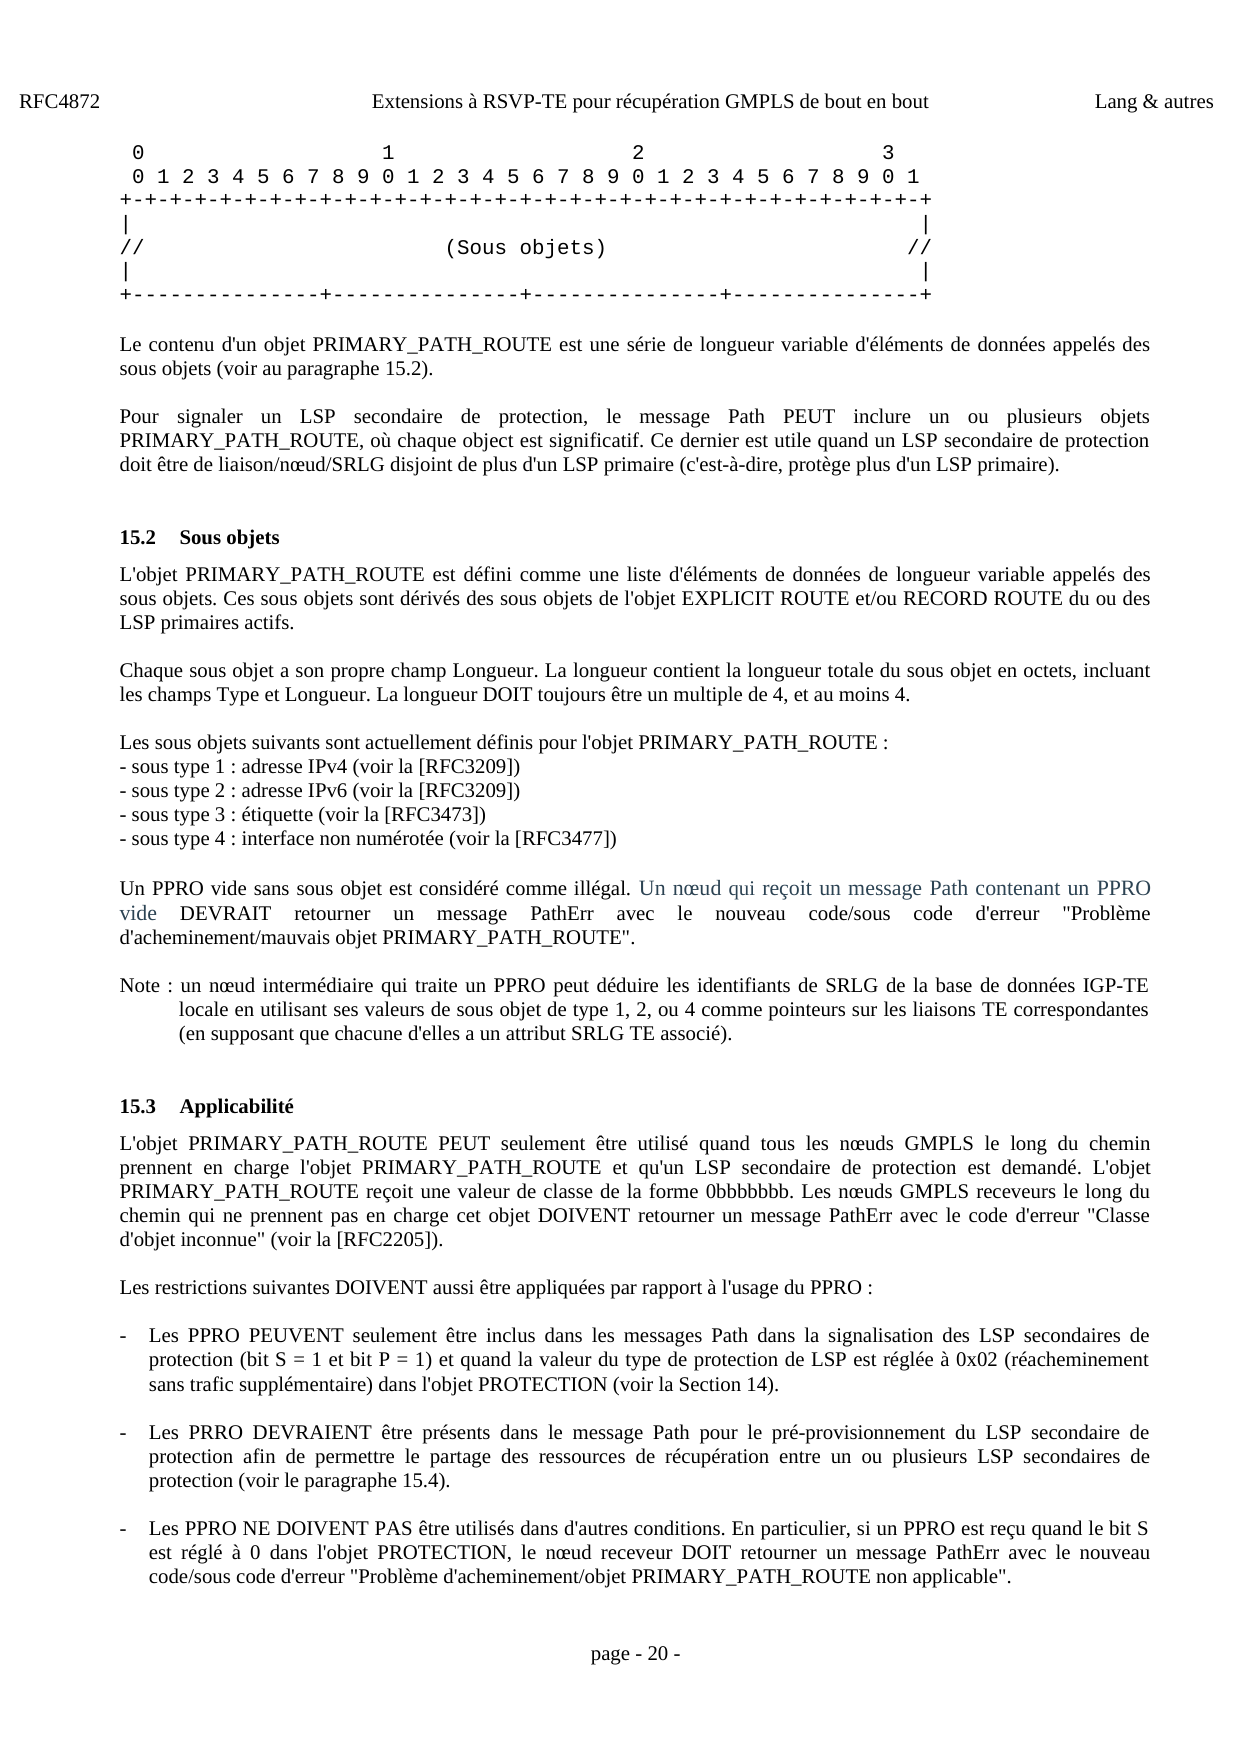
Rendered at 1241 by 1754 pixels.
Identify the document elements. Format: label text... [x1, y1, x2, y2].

text - sous type 4 : interface non numérotée (voir la [RFC3477]) [119, 826, 1152, 850]
subtitle 15.3 Applicabilité [119, 1094, 1152, 1118]
text - Les PPRO NE DOIVENT PAS être utilisés dans d'autres conditions. En particulier, si un PPRO est reçu quand le bit S est réglé à 0 dans l'objet PROTECTION, le nœud receveur DOIT retourner un message PathErr avec le nouveau code/sous code d'erreur "Problème d'acheminement/objet PRIMARY_PATH_ROUTE non applicable". [119, 1516, 1152, 1588]
text 0 1 2 3 4 5 6 7 8 9 0 1 2 3 4 5 6 7 8 9 0 1 2 3 4 5 6 7 8 9 0 1 [119, 166, 1152, 189]
text - Les PPRO PEUVENT seulement être inclus dans les messages Path dans la signalisation des LSP secondaires de protection (bit S = 1 et bit P = 1) et quand la valeur du type de protection de LSP est réglée à 0x02 (réacheminement sans trafic supplémentaire) dans l'objet PROTECTION (voir la Section 14). [119, 1323, 1152, 1396]
text Chaque sous objet a son propre champ Longueur. La longueur contient la longueur totale du sous objet en octets, incluant les champs Type et Longueur. La longueur DOIT toujours être un multiple de 4, et au moins 4. [119, 658, 1152, 706]
text Le contenu d'un objet PRIMARY_PATH_ROUTE est une série de longueur variable d'éléments de données appelés des sous objets (voir au paragraphe 15.2). [119, 332, 1152, 380]
text Un PPRO vide sans sous objet est considéré comme illégal. Un nœud qui reçoit un message Path contenant un PPRO vide DEVRAIT retourner un message PathErr avec le nouveau code/sous code d'erreur "Problème d'acheminement/mauvais objet PRIMARY_PATH_ROUTE". [119, 874, 1152, 949]
text | | [119, 260, 1152, 284]
text Pour signaler un LSP secondaire de protection, le message Path PEUT inclure un ou plusieurs objets PRIMARY_PATH_ROUTE, où chaque object est significatif. Ce dernier est utile quand un LSP secondaire de protection doit être de liaison/nœud/SRLG disjoint de plus d'un LSP primaire (c'est-à-dire, protège plus d'un LSP primaire). [119, 404, 1152, 476]
text - sous type 1 : adresse IPv4 (voir la [RFC3209]) [119, 754, 1152, 778]
text Note : un nœud intermédiaire qui traite un PPRO peut déduire les identifiants de SRLG de la base de données IGP-TE locale en utilisant ses valeurs de sous objet de type 1, 2, ou 4 comme pointeurs sur les liaisons TE correspondantes (en supposant que chacune d'elles a un attribut SRLG TE associé). [119, 973, 1152, 1045]
text Les sous objets suivants sont actuellement définis pour l'objet PRIMARY_PATH_ROUTE : [119, 730, 1152, 754]
text Les restrictions suivantes DOIVENT aussi être appliquées par rapport à l'usage du PPRO : [119, 1275, 1152, 1299]
text +---------------+---------------+---------------+---------------+ [119, 284, 1152, 308]
text - sous type 2 : adresse IPv6 (voir la [RFC3209]) [119, 778, 1152, 802]
text - sous type 3 : étiquette (voir la [RFC3473]) [119, 802, 1152, 826]
text - Les PRRO DEVRAIENT être présents dans le message Path pour le pré-provisionnement du LSP secondaire de protection afin de permettre le partage des ressources de récupération entre un ou plusieurs LSP secondaires de protection (voir le paragraphe 15.4). [119, 1419, 1152, 1492]
text // (Sous objets) // [119, 237, 1152, 260]
text L'objet PRIMARY_PATH_ROUTE PEUT seulement être utilisé quand tous les nœuds GMPLS le long du chemin prennent en charge l'objet PRIMARY_PATH_ROUTE et qu'un LSP secondaire de protection est demandé. L'objet PRIMARY_PATH_ROUTE reçoit une valeur de classe de la forme 0bbbbbbb. Les nœuds GMPLS receveurs le long du chemin qui ne prennent pas en charge cet objet DOIVENT retourner un message PathErr avec le code d'erreur "Classe d'objet inconnue" (voir la [RFC2205]). [119, 1131, 1152, 1251]
subtitle 15.2 Sous objets [119, 525, 1152, 549]
text | | [119, 213, 1152, 237]
text +-+-+-+-+-+-+-+-+-+-+-+-+-+-+-+-+-+-+-+-+-+-+-+-+-+-+-+-+-+-+-+-+ [119, 189, 1152, 213]
text L'objet PRIMARY_PATH_ROUTE est défini comme une liste d'éléments de données de longueur variable appelés des sous objets. Ces sous objets sont dérivés des sous objets de l'objet EXPLICIT ROUTE et/ou RECORD ROUTE du ou des LSP primaires actifs. [119, 562, 1152, 634]
text 0 1 2 3 [119, 142, 1152, 166]
